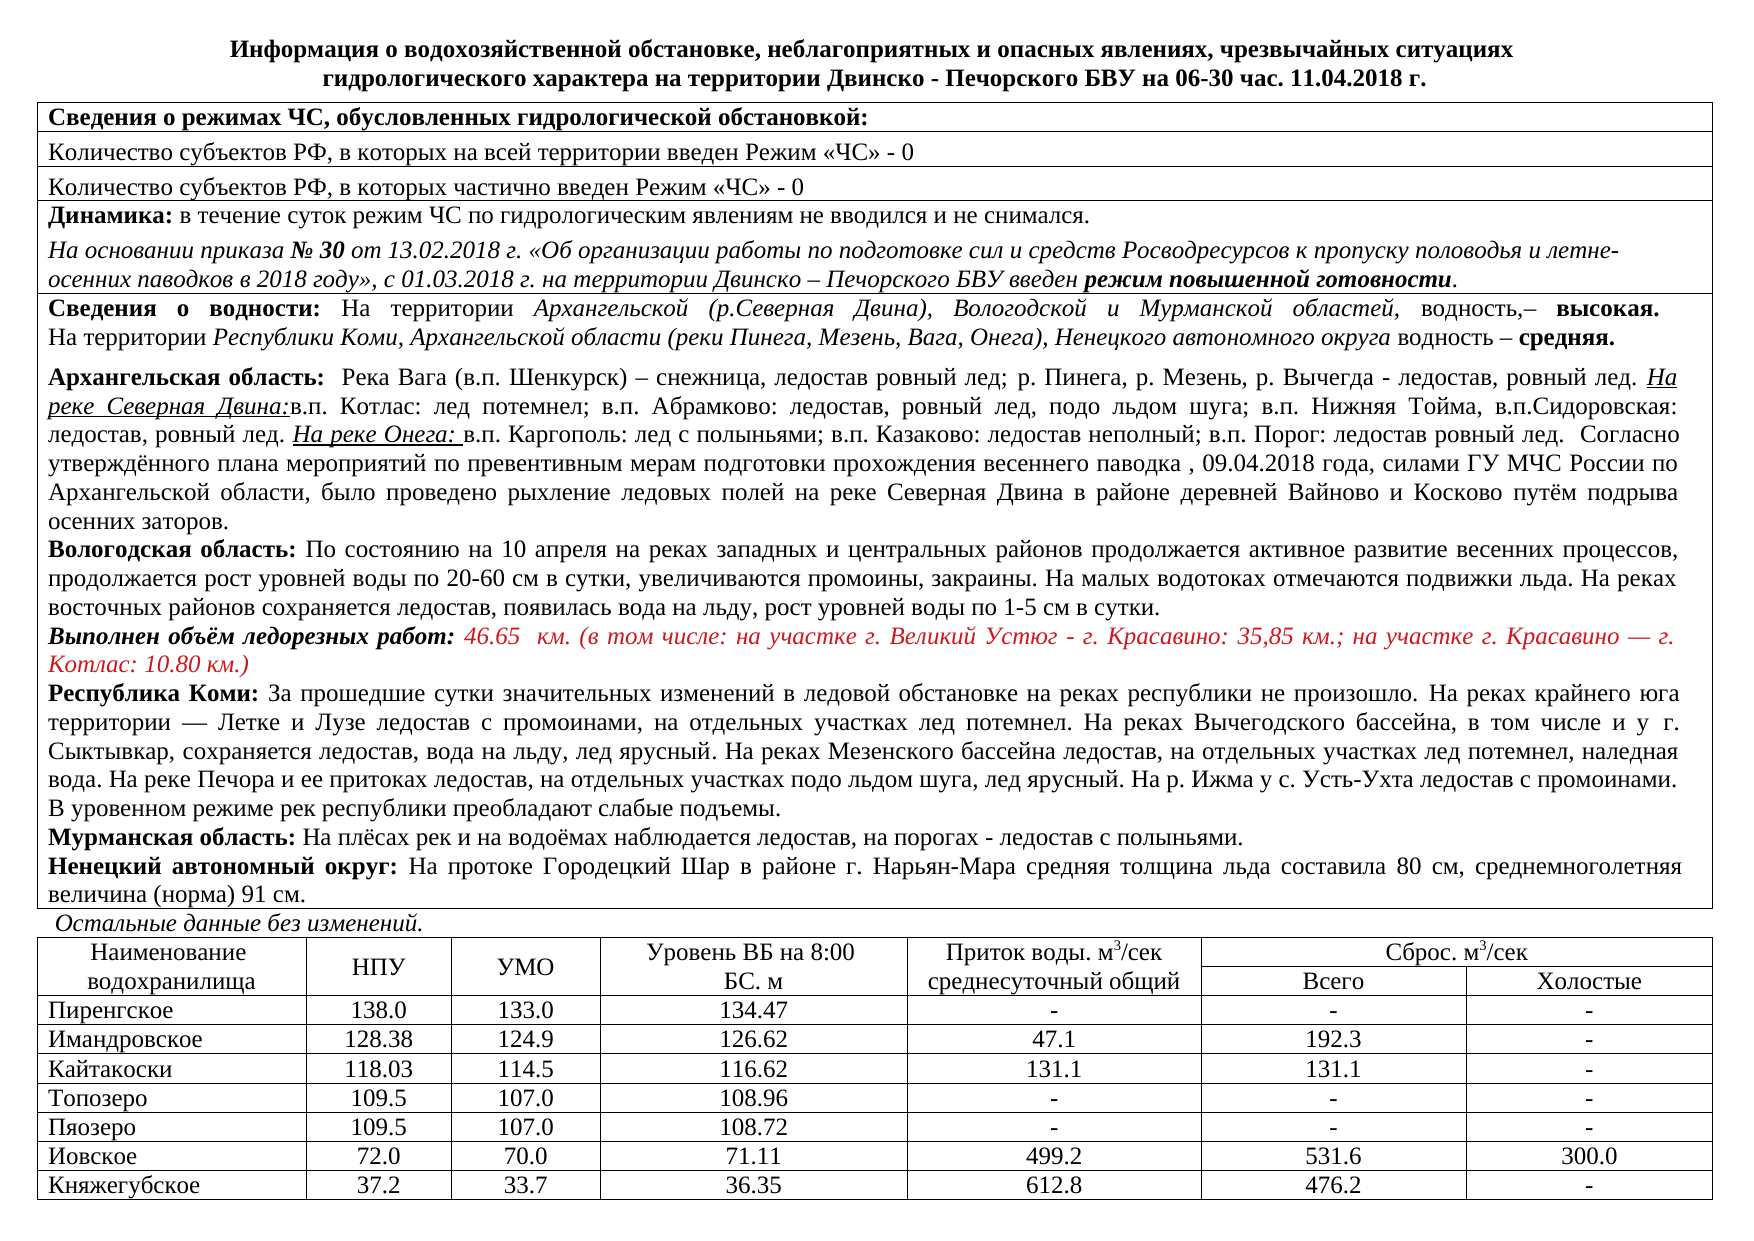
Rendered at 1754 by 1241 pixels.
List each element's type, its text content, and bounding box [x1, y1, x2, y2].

table_cell 612.8 [908, 1171, 1201, 1199]
table_cell 107.0 [452, 1113, 600, 1141]
table_header Сброс. м3/сек [1202, 938, 1712, 966]
table_cell 36.35 [601, 1171, 907, 1199]
table_cell Имандровское [38, 1025, 306, 1053]
table_cell - [1202, 996, 1466, 1024]
table_cell Холостые [1467, 967, 1712, 995]
table_cell - [908, 1084, 1201, 1112]
table_cell 37.2 [307, 1171, 451, 1199]
table_cell 192.3 [1202, 1025, 1466, 1053]
table_cell 126.62 [601, 1025, 907, 1053]
table_header Сведения о режимах ЧС, обусловленных гидрологической обстановкой: [38, 103, 1712, 131]
table_cell Пиренгское [38, 996, 306, 1024]
table_cell 108.96 [601, 1084, 907, 1112]
table_cell - [908, 1113, 1201, 1141]
table_cell 300.0 [1467, 1142, 1712, 1170]
table_cell Топозеро [38, 1084, 306, 1112]
table_cell 476.2 [1202, 1171, 1466, 1199]
table_cell 133.0 [452, 996, 600, 1024]
table_cell - [1467, 1113, 1712, 1141]
table_cell 109.5 [307, 1084, 451, 1112]
table_cell Кайтакоски [38, 1054, 306, 1083]
table_cell 109.5 [307, 1113, 451, 1141]
table_cell Иовское [38, 1142, 306, 1170]
table_cell 72.0 [307, 1142, 451, 1170]
table_header НПУ [307, 938, 451, 995]
table_cell - [1467, 1025, 1712, 1053]
table_header Уровень ВБ на 8:00 БС. м [601, 938, 907, 995]
table_cell - [1202, 1113, 1466, 1141]
table_cell Всего [1202, 967, 1466, 995]
table_cell 108.72 [601, 1113, 907, 1141]
table_cell 107.0 [452, 1084, 600, 1112]
table_cell Пяозеро [38, 1113, 306, 1141]
table_cell 134.47 [601, 996, 907, 1024]
table_cell 131.1 [1202, 1054, 1466, 1083]
table_cell - [1467, 1084, 1712, 1112]
table_cell 124.9 [452, 1025, 600, 1053]
table_cell 70.0 [452, 1142, 600, 1170]
subtitle Информация о водохозяйственной обстановке, неблагоприятных и опасных явлениях, чрезвычайных ситуациях гидрологического характера на территории Двинско - Печорского БВУ на 06-30 час. 11.04.2018 г. [37, 34, 1713, 92]
table_cell 128.38 [307, 1025, 451, 1053]
table_cell Количество субъектов РФ, в которых частично введен Режим «ЧС» - 0 [38, 167, 1712, 200]
table_cell Сведения о водности: На территории Архангельской (р.Северная Двина), Вологодской и Мурманской областей, водность,– высокая. На территории Республики Коми, Архангельской области (реки Пинега, Мезень, Вага, Онега), Ненецкого автономного округа водность – средняя. Архангельская область: Река Вага (в.п. Шенкурск) – снежница, ледостав ровный лед; р. Пинега, р. Мезень, р. Вычегда - ледостав, ровный лед. На реке Северная Двина:в.п. Котлас: лед потемнел; в.п. Абрамково: ледостав, ровный лед, подо льдом шуга; в.п. Нижняя Тойма, в.п.Сидоровская: ледостав, ровный лед. На реке Онега: в.п. Каргополь: лед с полыньями; в.п. Казаково: ледостав неполный; в.п. Порог: ледостав ровный лед. Согласно утверждённого плана мероприятий по превентивным мерам подготовки прохождения весеннего паводка , 09.04.2018 года, силами ГУ МЧС России по Архангельской области, было проведено рыхление ледовых полей на реке Северная Двина в районе деревней Вайново и Косково путём подрыва осенних заторов. Вологодская область: По состоянию на 10 апреля на реках западных и центральных районов продолжается активное развитие весенних процессов, продолжается рост уровней воды по 20-60 см в сутки, увеличиваются промоины, закраины. На малых водотоках отмечаются подвижки льда. На реках восточных районов сохраняется ледостав, появилась вода на льду, рост уровней воды по 1-5 см в сутки. Выполнен объём ледорезных работ: 46.65 км. (в том числе: на участке г. Великий Устюг - г. Красавино: 35,85 км.; на участке г. Красавино — г. Котлас: 10.80 км.) Республика Коми: За прошедшие сутки значительных изменений в ледовой обстановке на реках республики не произошло. На реках крайнего юга территории — Летке и Лузе ледостав с промоинами, на отдельных участках лед потемнел. На реках Вычегодского бассейна, в том числе и у г. Сыктывкар, сохраняется ледостав, вода на льду, лед ярусный. На реках Мезенского бассейна ледостав, на отдельных участках лед потемнел, наледная вода. На реке Печора и ее притоках ледостав, на отдельных участках подо льдом шуга, лед ярусный. На р. Ижма у с. Усть-Ухта ледостав с промоинами. В уровенном режиме рек республики преобладают слабые подъемы. Мурманская область: На плёсах рек и на водоёмах наблюдается ледостав, на порогах - ледостав с полыньями. Ненецкий автономный округ: На протоке Городецкий Шар в районе г. Нарьян-Мара средняя толщина льда составила 80 см, среднемноголетняя величина (норма) 91 см. [38, 294, 1712, 908]
table_cell 131.1 [908, 1054, 1201, 1083]
table_cell - [1467, 1171, 1712, 1199]
table_cell 531.6 [1202, 1142, 1466, 1170]
table_cell 71.11 [601, 1142, 907, 1170]
table_cell 114.5 [452, 1054, 600, 1083]
table_cell 33.7 [452, 1171, 600, 1199]
table_cell - [1467, 996, 1712, 1024]
table_cell 47.1 [908, 1025, 1201, 1053]
table_cell Количество субъектов РФ, в которых на всей территории введен Режим «ЧС» - 0 [38, 132, 1712, 166]
table_cell Княжегубское [38, 1171, 306, 1199]
subtitle Остальные данные без изменений. [54, 909, 1713, 937]
table_cell 118.03 [307, 1054, 451, 1083]
table_cell - [1202, 1084, 1466, 1112]
table_cell Динамика: в течение суток режим ЧС по гидрологическим явлениям не вводился и не снимался. На основании приказа № 30 от 13.02.2018 г. «Об организации работы по подготовке сил и средств Росводресурсов к пропуску половодья и летне-осенних паводков в 2018 году», с 01.03.2018 г. на территории Двинско – Печорского БВУ введен режим повышенной готовности. [38, 201, 1712, 293]
table_cell 499.2 [908, 1142, 1201, 1170]
table_cell 138.0 [307, 996, 451, 1024]
table_header Наименование водохранилища [38, 938, 306, 995]
table_cell 116.62 [601, 1054, 907, 1083]
table_header УМО [452, 938, 600, 995]
table_cell - [1467, 1054, 1712, 1083]
table_cell - [908, 996, 1201, 1024]
table_header Приток воды. м3/сек среднесуточный общий [908, 938, 1201, 995]
